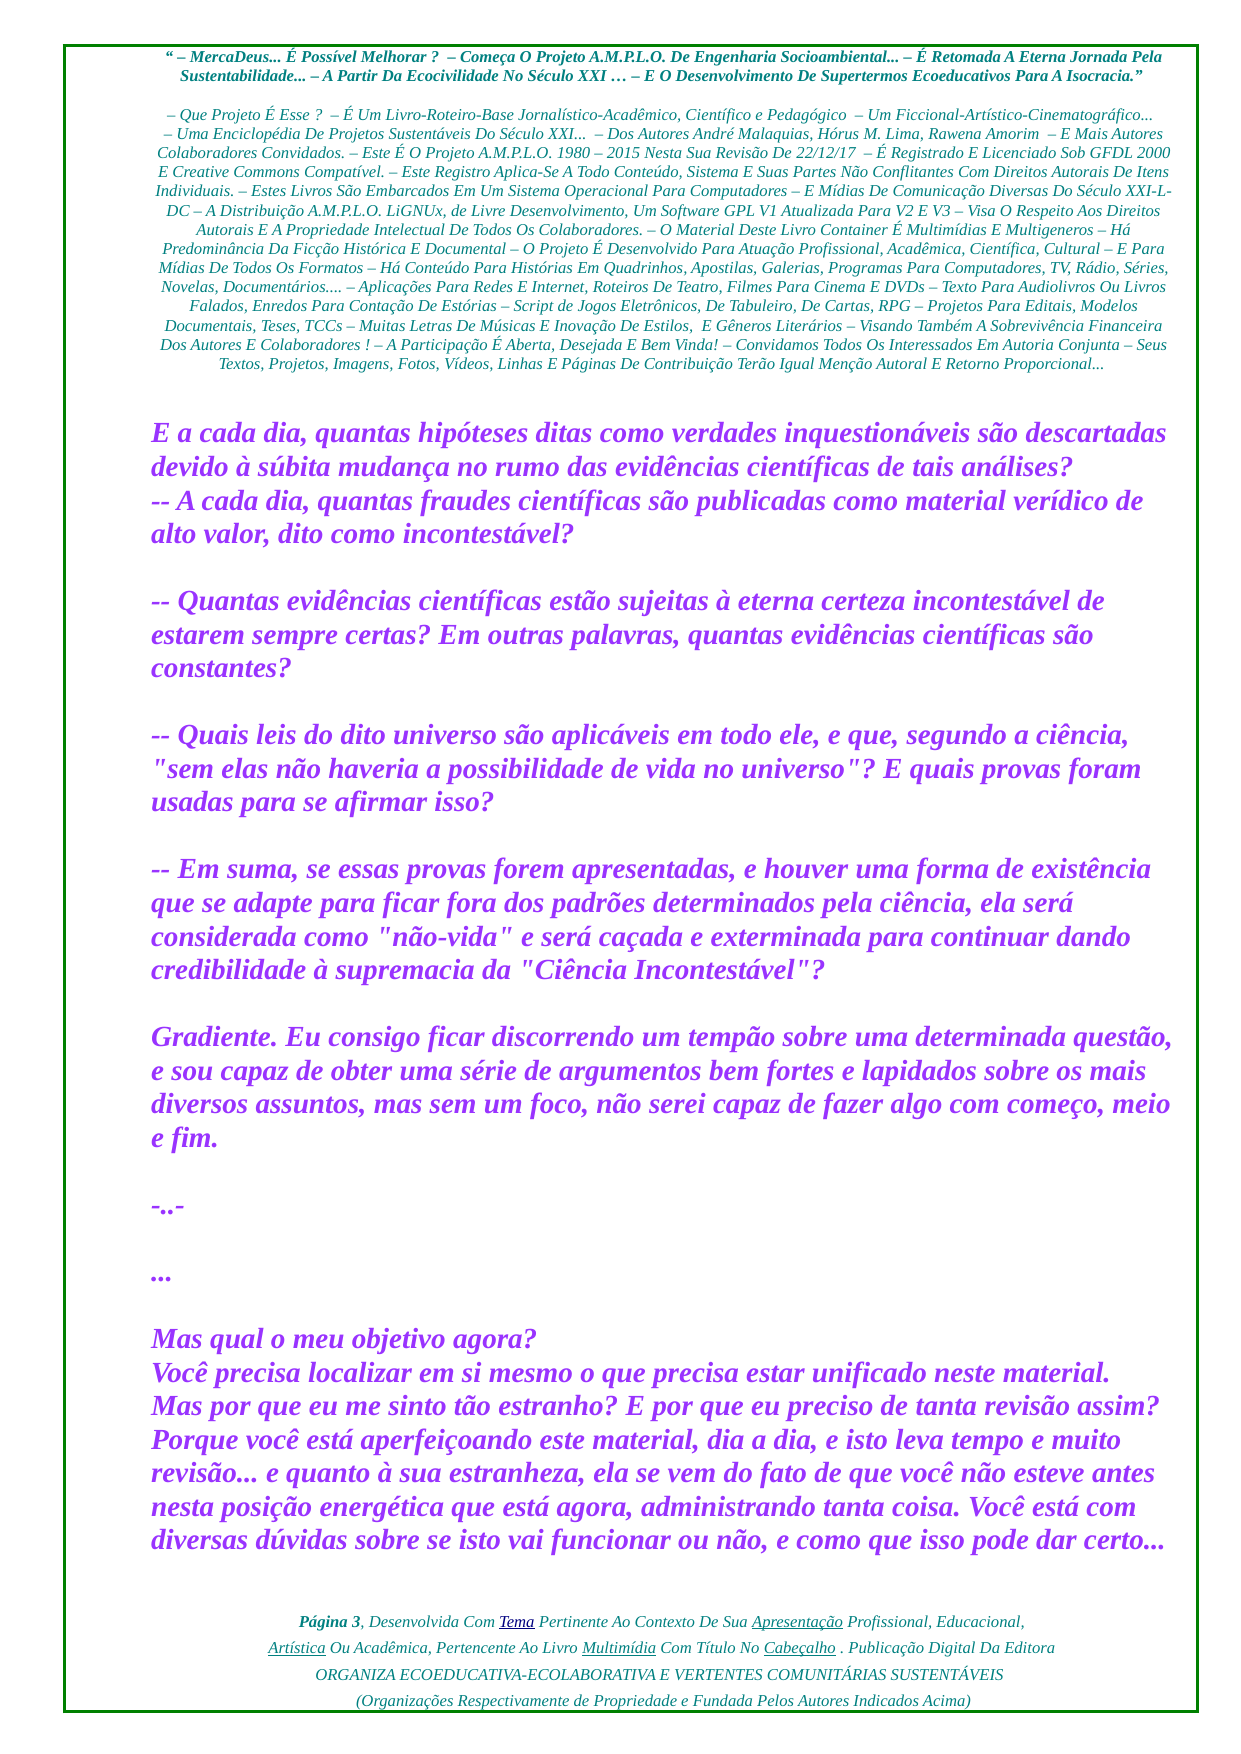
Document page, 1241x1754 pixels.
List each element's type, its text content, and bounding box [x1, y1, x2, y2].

text -- Quantas evidências científicas estão sujeitas à eterna certeza incontestável de estarem sempre certas? Em outras palavras, quantas evidências científicas são constantes? [151, 583, 1178, 684]
text -..- [151, 1187, 1178, 1221]
text Mas qual o meu objetivo agora? [151, 1321, 1178, 1355]
text E a cada dia, quantas hipóteses ditas como verdades inquestionáveis são descartadas devido à súbita mudança no rumo das evidências científicas de tais análises? [151, 416, 1178, 483]
text -- A cada dia, quantas fraudes científicas são publicadas como material verídico de alto valor, dito como incontestável? [151, 483, 1178, 550]
text ... [151, 1254, 1178, 1288]
text -- Quais leis do dito universo são aplicáveis em todo ele, e que, segundo a ciência, "sem elas não haveria a possibilidade de vida no universo"? E quais provas foram usadas para se afirmar isso? [151, 717, 1178, 818]
text Mas por que eu me sinto tão estranho? E por que eu preciso de tanta revisão assim? [151, 1388, 1178, 1422]
text -- Em suma, se essas provas forem apresentadas, e houver uma forma de existência que se adapte para ficar fora dos padrões determinados pela ciência, ela será considerada como "não-vida" e será caçada e exterminada para continuar dando credibilidade à supremacia da "Ciência Incontestável"? [151, 852, 1178, 986]
text Gradiente. Eu consigo ficar discorrendo um tempão sobre uma determinada questão, e sou capaz de obter uma série de argumentos bem fortes e lapidados sobre os mais diversos assuntos, mas sem um foco, não serei capaz de fazer algo com começo, meio e fim. [151, 1019, 1178, 1153]
text Você precisa localizar em si mesmo o que precisa estar unificado neste material. [151, 1355, 1178, 1388]
text Porque você está aperfeiçoando este material, dia a dia, e isto leva tempo e muito revisão... e quanto à sua estranheza, ela se vem do fato de que você não esteve antes nesta posição energética que está agora, administrando tanta coisa. Você está com diversas dúvidas sobre se isto vai funcionar ou não, e como que isso pode dar certo... [151, 1422, 1178, 1556]
